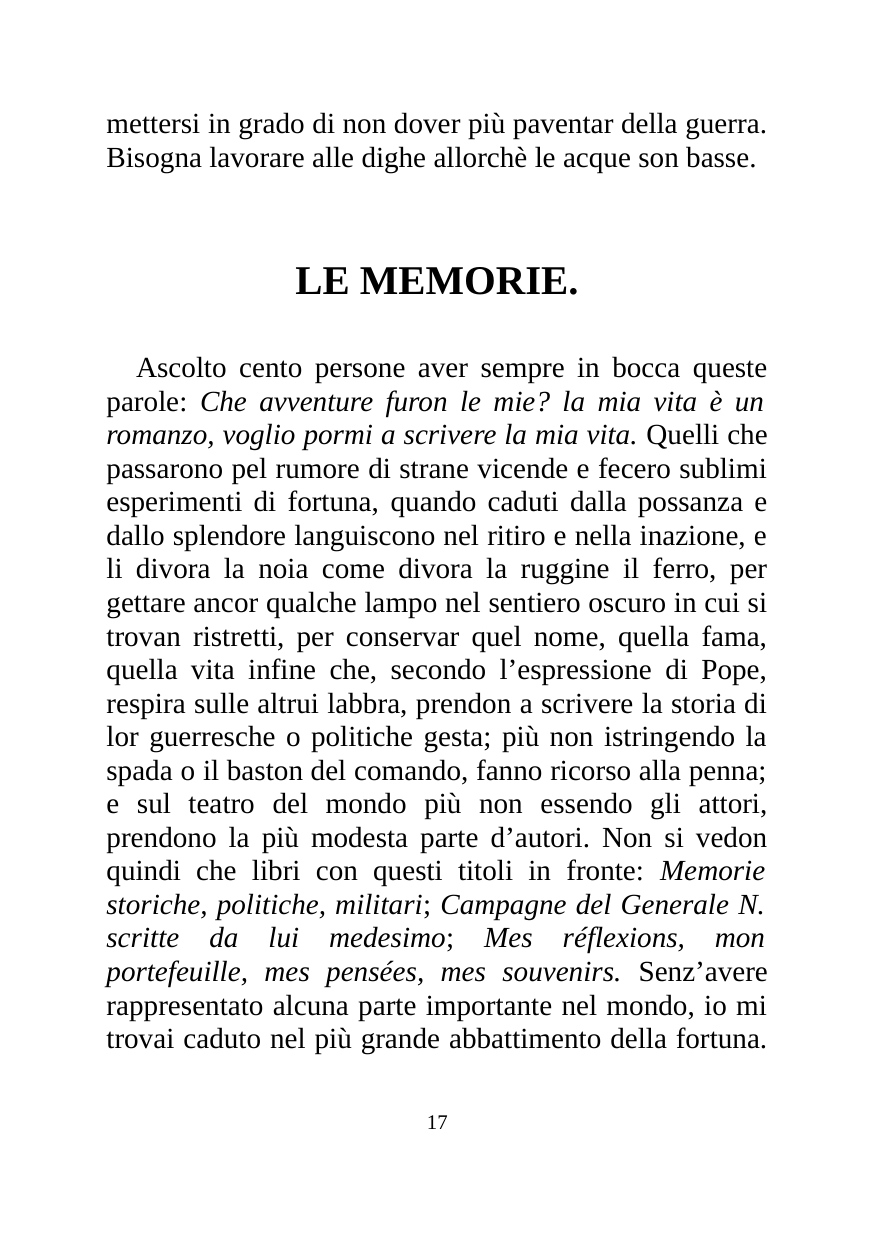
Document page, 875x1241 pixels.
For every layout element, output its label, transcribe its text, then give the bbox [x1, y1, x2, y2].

subtitle Le memorie. [106, 256, 768, 303]
text mettersi in grado di non dover più paventar della guerra. Bisogna lavorare alle dighe allorchè le acque son basse. [106, 106, 768, 173]
text Ascolto cento persone aver sempre in bocca queste parole: Che avventure furon le mie? la mia vita è un romanzo, voglio pormi a scrivere la mia vita. Quelli che passarono pel rumore di strane vicende e fecero sublimi esperimenti di fortuna, quando caduti dalla possanza e dallo splendore languiscono nel ritiro e nella inazione, e li divora la noia come divora la ruggine il ferro, per gettare ancor qualche lampo nel sentiero oscuro in cui si trovan ristretti, per conservar quel nome, quella fama, quella vita infine che, secondo l’espressione di Pope, respira sulle altrui labbra, prendon a scrivere la storia di lor guerresche o politiche gesta; più non istringendo la spada o il baston del comando, fanno ricorso alla penna; e sul teatro del mondo più non essendo gli attori, prendono la più modesta parte d’autori. Non si vedon quindi che libri con questi titoli in fronte: Memorie storiche, politiche, militari; Campagne del Generale N. scritte da lui medesimo; Mes réflexions, mon portefeuille, mes pensées, mes souvenirs. Senz’avere rappresentato alcuna parte importante nel mondo, io mi trovai caduto nel più grande abbattimento della fortuna. [106, 350, 768, 1055]
